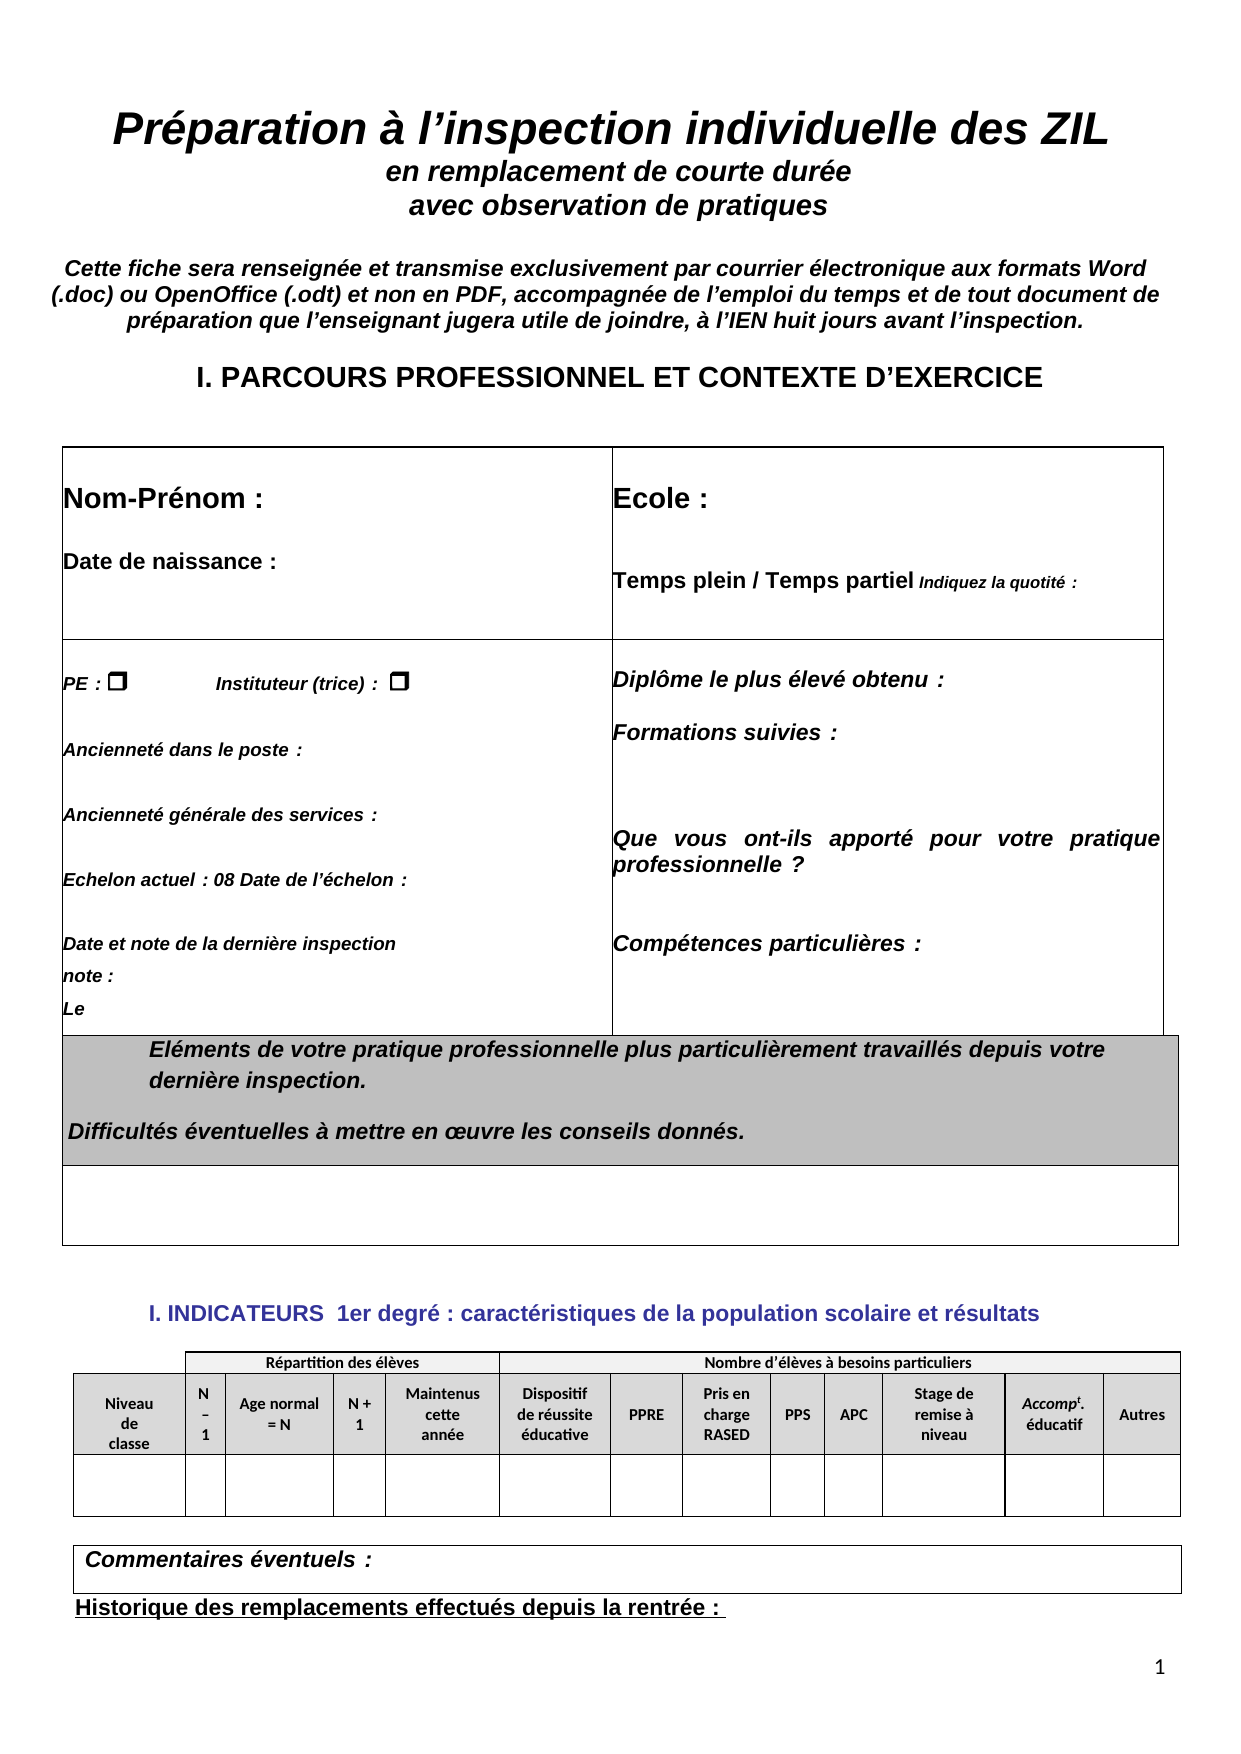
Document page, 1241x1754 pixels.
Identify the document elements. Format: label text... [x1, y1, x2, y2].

table_header Nom-Prénom : Date de naissance : [63, 448, 612, 639]
table_cell N + 1 [334, 1374, 385, 1454]
table_cell Accompt. éducatif [1006, 1374, 1103, 1454]
table_cell Age normal = N [226, 1374, 333, 1454]
table_cell [683, 1455, 770, 1516]
table_cell PPS [771, 1374, 824, 1454]
table_cell [386, 1455, 499, 1516]
table_cell Autres [1104, 1374, 1180, 1454]
text Préparation à l’inspection individuelle des ZIL [75, 101, 1165, 154]
table_header Commentaires éventuels : [74, 1546, 1181, 1593]
table_header [1164, 446, 1173, 639]
text I. PARCOURS PROFESSIONNEL ET CONTEXTE D’EXERCICE [75, 360, 1165, 394]
text en remplacement de courte durée [75, 154, 1165, 188]
table_cell Diplôme le plus élevé obtenu : Formations suivies : Que vous ont-ils apporté pour votre pratique professionnelle ? Compétences particulières : [613, 640, 1163, 1035]
table_cell [74, 1455, 185, 1516]
table_cell Stage de remise à niveau [883, 1374, 1004, 1454]
table_cell [186, 1455, 225, 1516]
table_header [73, 1351, 185, 1373]
table_cell PPRE [611, 1374, 682, 1454]
text Historique des remplacements effectués depuis la rentrée : [75, 1594, 1165, 1621]
table_header Nombre d’élèves à besoins particuliers [500, 1353, 1180, 1373]
table_cell [63, 1166, 1178, 1245]
table_cell Pris en charge RASED [683, 1374, 770, 1454]
table_cell [771, 1455, 824, 1516]
table_cell [500, 1455, 610, 1516]
table_cell Eléments de votre pratique professionnelle plus particulièrement travaillés depuis votre dernière inspection. Difficultés éventuelles à mettre en œuvre les conseils donnés. [63, 1036, 1178, 1165]
table_cell [334, 1455, 385, 1516]
table_cell [883, 1455, 1004, 1516]
table_cell Maintenus cette année [386, 1374, 499, 1454]
table_header Ecole : Temps plein / Temps partiel Indiquez la quotité : [613, 448, 1163, 639]
table_cell [611, 1455, 682, 1516]
table_cell Niveau de classe [74, 1374, 185, 1454]
table_cell [1006, 1455, 1103, 1516]
table_header Répartition des élèves [186, 1353, 499, 1373]
table_cell [1174, 639, 1178, 1035]
text Cette fiche sera renseignée et transmise exclusivement par courrier électronique aux formats Word (.doc) ou OpenOffice (.odt) et non en PDF, accompagnée de l’emploi du temps et de tout document de préparation que l’enseignant jugera utile de joindre, à l’IEN huit jours avant l’inspection. [45, 255, 1168, 334]
list INDICATEURS 1er degré : caractéristiques de la population scolaire et résultats [149, 1300, 1165, 1327]
table_header [1174, 446, 1178, 639]
table_cell Dispositif de réussite éducative [500, 1374, 610, 1454]
table_cell [226, 1455, 333, 1516]
table_cell APC [825, 1374, 882, 1454]
text avec observation de pratiques [75, 188, 1165, 221]
table_cell [1164, 639, 1173, 1035]
table_cell [1104, 1455, 1180, 1516]
table_cell N – 1 [186, 1374, 225, 1454]
table_cell [825, 1455, 882, 1516]
table_cell PE : Instituteur (trice) :  Ancienneté dans le poste : Ancienneté générale des services : Echelon actuel : 08 Date de l’échelon : Date et note de la dernière inspection note : Le [63, 640, 612, 1035]
